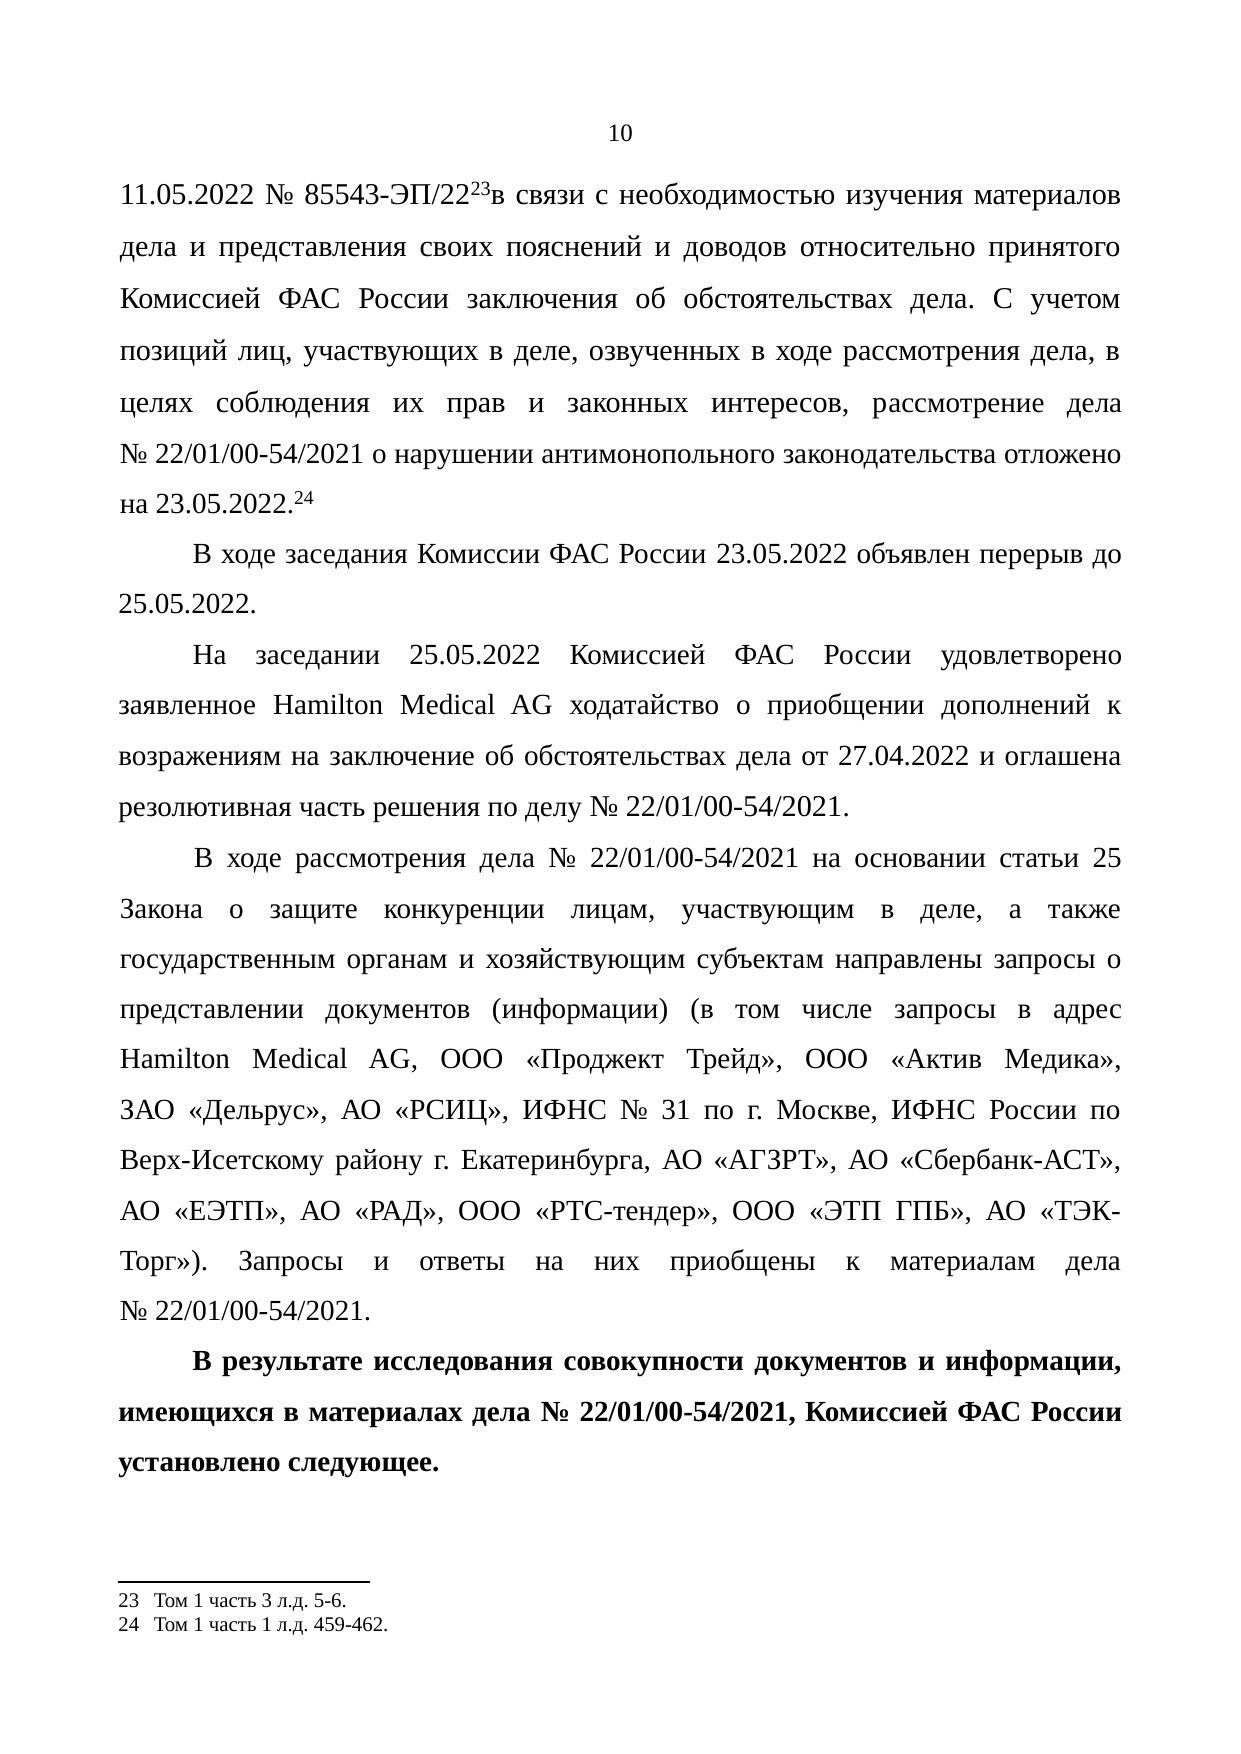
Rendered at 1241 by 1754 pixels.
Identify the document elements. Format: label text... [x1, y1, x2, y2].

text Том 1 часть 3 л.д. 5-6. [118, 1588, 1122, 1612]
text В ходе заседания Комиссии ФАС России 23.05.2022 объявлен перерыв до 25.05.2022. [118, 536, 1122, 620]
text В ходе рассмотрения дела № 22/01/00-54/2021 на основании статьи 25 Закона о защите конкуренции лицам, участвующим в деле, а также государственным органам и хозяйствующим субъектам направлены запросы о представлении документов (информации) (в том числе запросы в адрес Hamilton Medical AG, ООО «Проджект Трейд», ООО «Актив Медика», ЗАО «Дельрус», АО «РСИЦ», ИФНС № 31 по г. Москве, ИФНС России по Верх-Исетскому району г. Екатеринбурга, АО «АГЗРТ», АО «Сбербанк-АСТ», АО «ЕЭТП», АО «РАД», ООО «РТС-тендер», ООО «ЭТП ГПБ», АО «ТЭК-Торг»). Запросы и ответы на них приобщены к материалам дела № 22/01/00-54/2021. [119, 840, 1122, 1327]
text В результате исследования совокупности документов и информации, имеющихся в материалах дела № 22/01/00-54/2021, Комиссией ФАС России установлено следующее. [118, 1343, 1122, 1478]
text Том 1 часть 1 л.д. 459-462. [118, 1612, 1122, 1636]
text На заседании 25.05.2022 Комиссией ФАС России удовлетворено заявленное Hamilton Medical AG ходатайство о приобщении дополнений к возражениям на заключение об обстоятельствах дела от 27.04.2022 и оглашена резолютивная часть решения по делу № 22/01/00-54/2021. [118, 637, 1122, 823]
text 11.05.2022 № 85543-ЭП/22в связи с необходимостью изучения материалов дела и представления своих пояснений и доводов относительно принятого Комиссией ФАС России заключения об обстоятельствах дела. С учетом позиций лиц, участвующих в деле, озвученных в ходе рассмотрения дела, в целях соблюдения их прав и законных интересов, рассмотрение дела № 22/01/00-54/2021 о нарушении антимонопольного законодательства отложено на 23.05.2022. [119, 176, 1122, 519]
